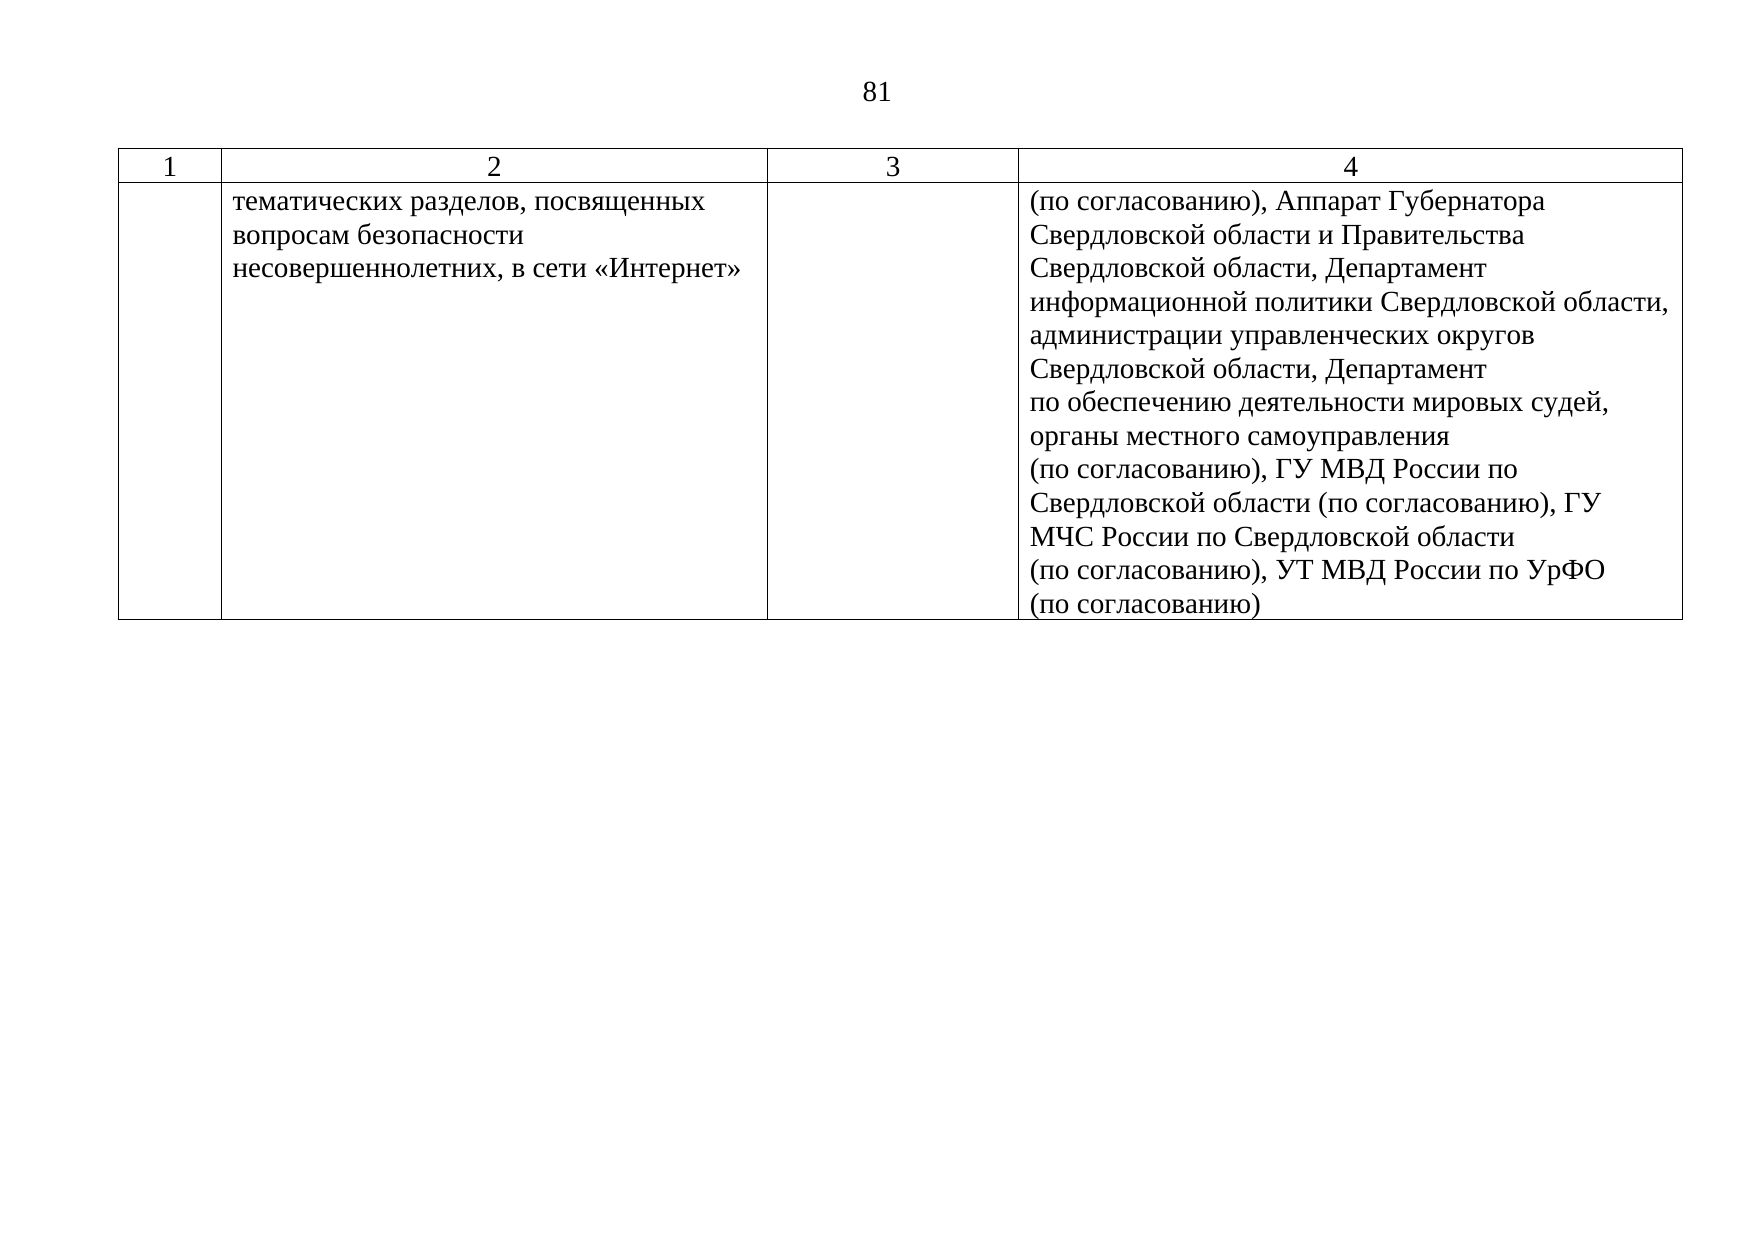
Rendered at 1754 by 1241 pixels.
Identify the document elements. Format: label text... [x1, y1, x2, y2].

table_header 3 [768, 149, 1018, 182]
table_cell [119, 183, 221, 619]
table_header 1 [119, 149, 221, 182]
table_cell тематических разделов, посвященных вопросам безопасности несовершеннолетних, в сети «Интернет» [222, 183, 767, 619]
table_header 2 [222, 149, 767, 182]
table_header 4 [1019, 149, 1682, 182]
table_cell (по согласованию), Аппарат Губернатора Свердловской области и Правительства Свердловской области, Департамент информационной политики Свердловской области, администрации управленческих округов Свердловской области, Департамент по обеспечению деятельности мировых судей, органы местного самоуправления (по согласованию), ГУ МВД России по Свердловской области (по согласованию), ГУ МЧС России по Свердловской области (по согласованию), УТ МВД России по УрФО (по согласованию) [1019, 183, 1682, 619]
table_cell [768, 183, 1018, 619]
